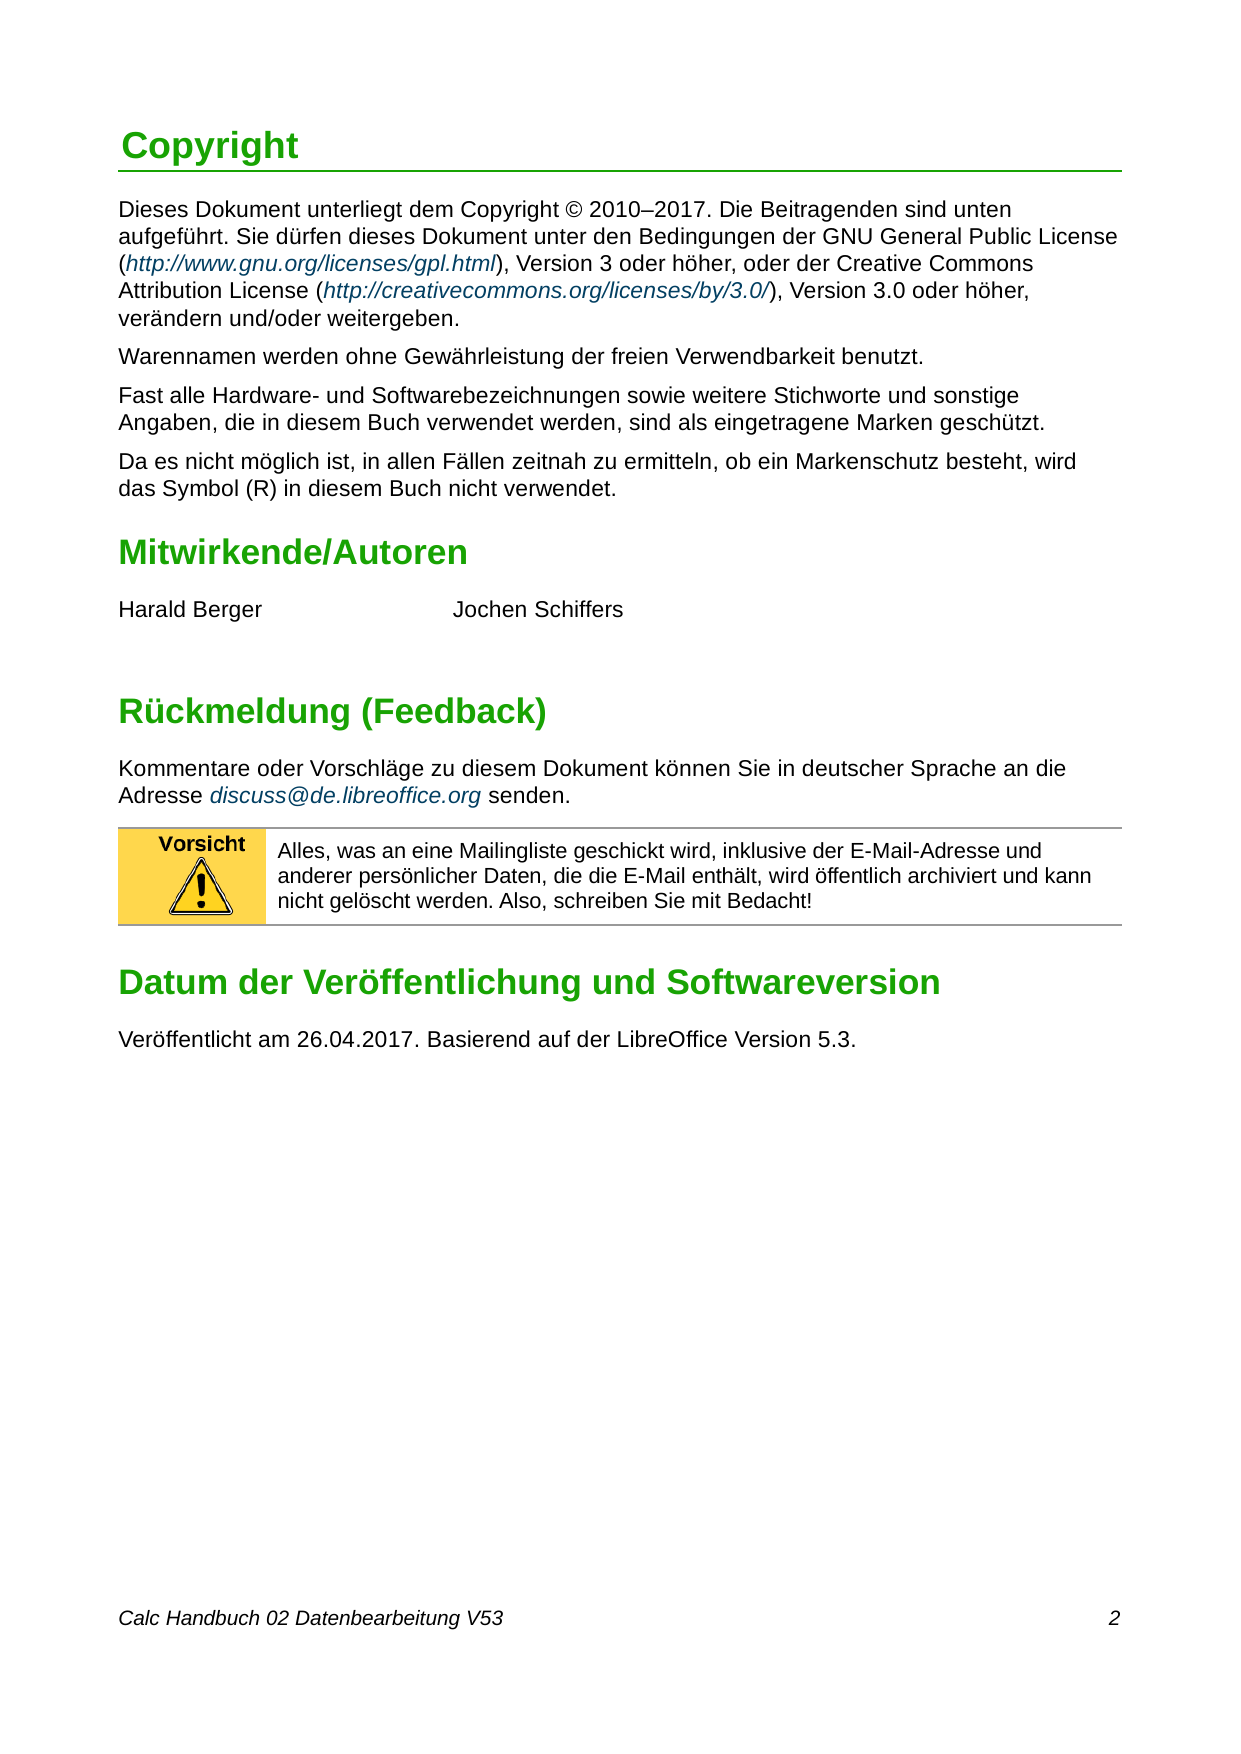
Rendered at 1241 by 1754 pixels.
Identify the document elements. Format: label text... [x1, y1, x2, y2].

picture [156, 830, 245, 919]
text Fast alle Hardware- und Softwarebezeichnungen sowie weitere Stichworte und sonstige Angaben, die in diesem Buch verwendet werden, sind als eingetragene Marken geschützt. [118, 382, 1122, 436]
text Datum der Veröffentlichung und Softwareversion [118, 962, 1122, 1002]
table_header Harald Berger [118, 595, 453, 622]
text Kommentare oder Vorschläge zu diesem Dokument können Sie in deutscher Sprache an die Adresse discuss@de.libreoffice.org senden. [118, 755, 1122, 809]
table_header [788, 595, 1122, 622]
table_header [118, 829, 266, 924]
text Mitwirkende/Autoren [118, 531, 1122, 572]
text Copyright [118, 121, 1122, 170]
text Veröffentlicht am 26.04.2017. Basierend auf der LibreOffice Version 5.3. [118, 1026, 1122, 1053]
text Da es nicht möglich ist, in allen Fällen zeitnah zu ermitteln, ob ein Markenschutz besteht, wird das Symbol (R) in diesem Buch nicht verwendet. [118, 447, 1122, 502]
text Warennamen werden ohne Gewährleistung der freien Verwendbarkeit benutzt. [118, 343, 1122, 370]
table_header Alles, was an eine Mailingliste geschickt wird, inklusive der E-Mail-Adresse und anderer persönlicher Daten, die die E-Mail enthält, wird öffentlich archiviert und kann nicht gelöscht werden. Also, schreiben Sie mit Bedacht! [266, 829, 1122, 924]
text Dieses Dokument unterliegt dem Copyright © 2010–2017. Die Beitragenden sind unten aufgeführt. Sie dürfen dieses Dokument unter den Bedingungen der GNU General Public License (http://www.gnu.org/licenses/gpl.html), Version 3 oder höher, oder der Creative Commons Attribution License (http://creativecommons.org/licenses/by/3.0/), Version 3.0 oder höher, verändern und/oder weitergeben. [118, 196, 1122, 331]
text Rückmeldung (Feedback) [118, 691, 1122, 731]
table_header Jochen Schiffers [453, 595, 787, 622]
